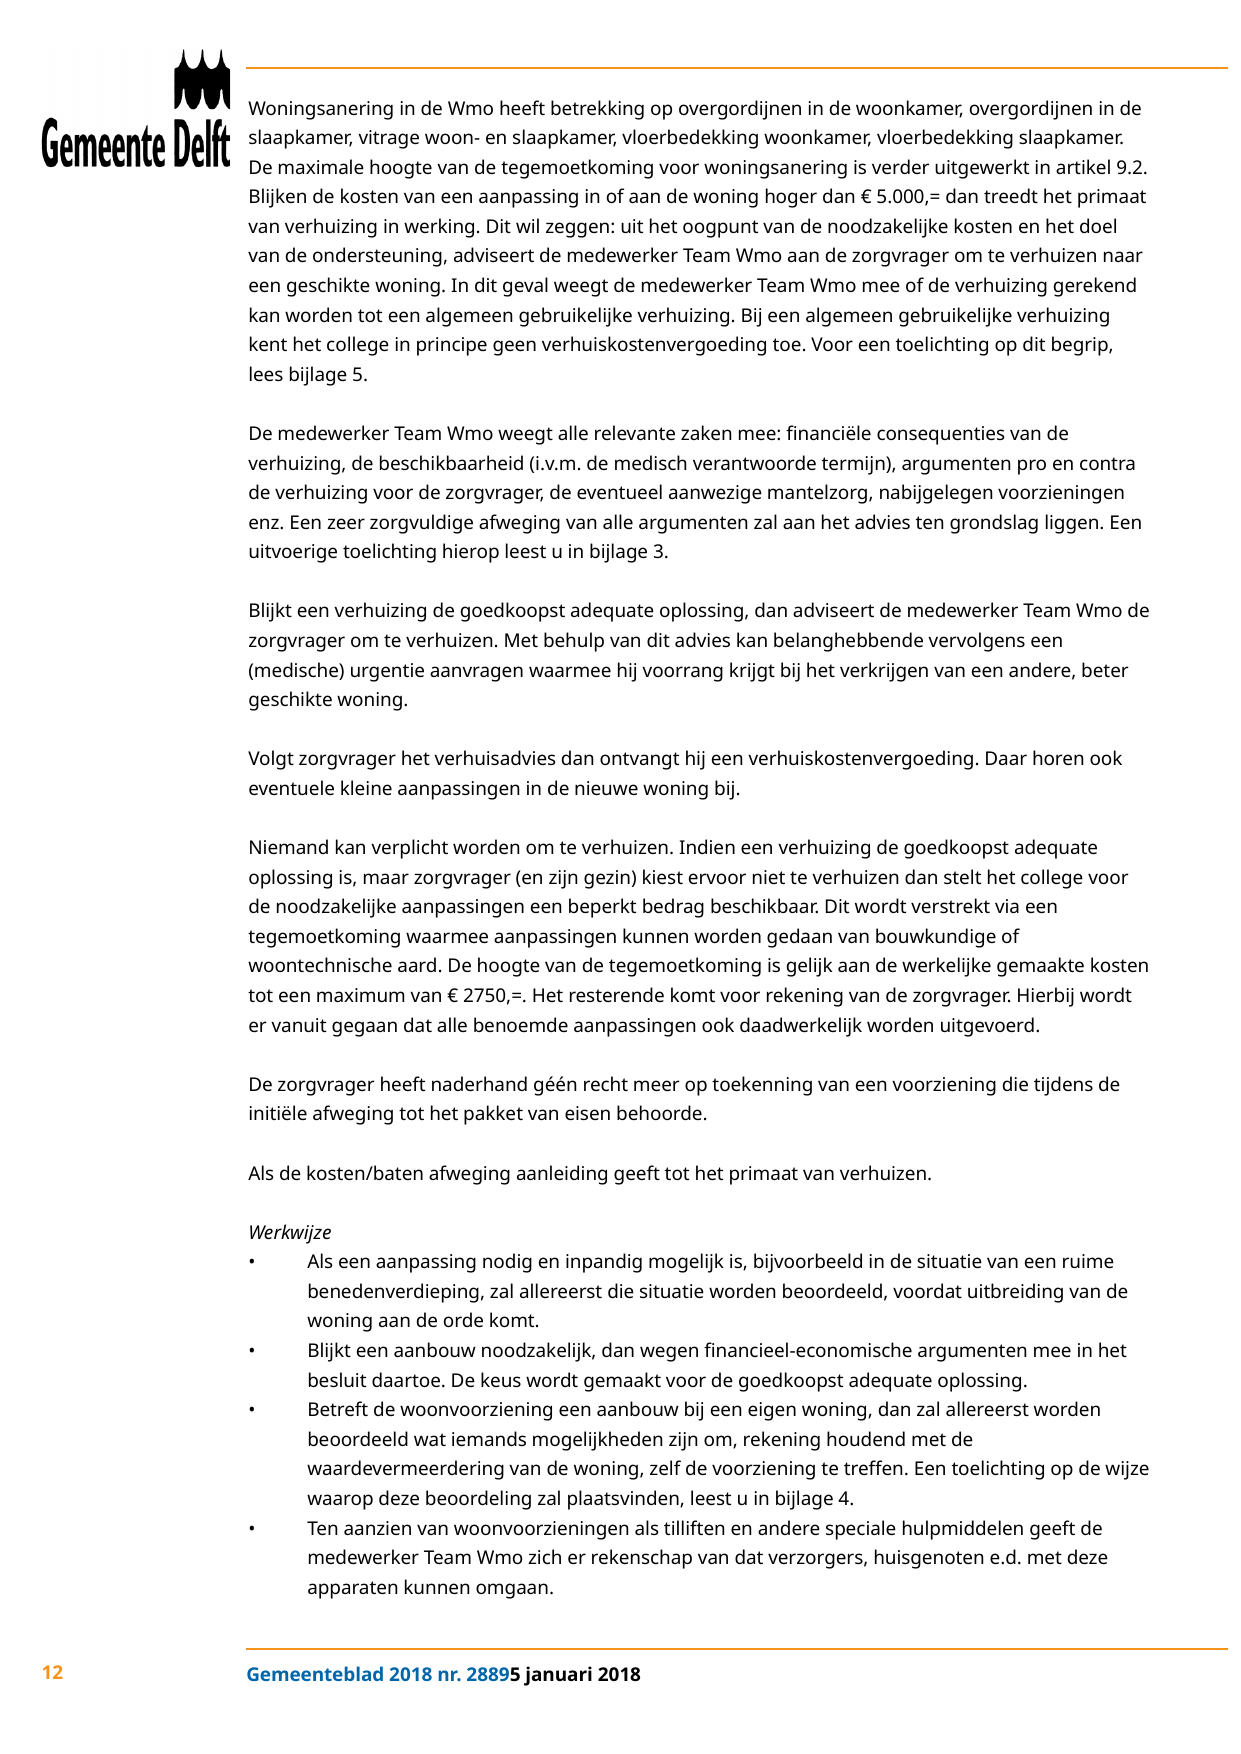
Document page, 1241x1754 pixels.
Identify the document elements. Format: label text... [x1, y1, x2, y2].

list Als een aanpassing nodig en inpandig mogelijk is, bijvoorbeeld in de situatie van een ruime benedenverdieping, zal allereerst die situatie worden beoordeeld, voordat uitbreiding van de woning aan de orde komt. [248, 1248, 1152, 1333]
text De medewerker Team Wmo weegt alle relevante zaken mee: financiële consequenties van de verhuizing, de beschikbaarheid (i.v.m. de medisch verantwoorde termijn), argumenten pro en contra de verhuizing voor de zorgvrager, de eventueel aanwezige mantelzorg, nabijgelegen voorzieningen enz. Een zeer zorgvuldige afweging van alle argumenten zal aan het advies ten grondslag liggen. Een uitvoerige toelichting hierop leest u in bijlage 3. [248, 420, 1152, 564]
text De zorgvrager heeft naderhand géén recht meer op toekenning van een voorziening die tijdens de initiële afweging tot het pakket van eisen behoorde. [248, 1071, 1152, 1126]
list Betreft de woonvoorziening een aanbouw bij een eigen woning, dan zal allereerst worden beoordeeld wat iemands mogelijkheden zijn om, rekening houdend met de waardevermeerdering van de woning, zelf de voorziening te treffen. Een toelichting op de wijze waarop deze beoordeling zal plaatsvinden, leest u in bijlage 4. [248, 1396, 1152, 1511]
text Blijken de kosten van een aanpassing in of aan de woning hoger dan € 5.000,= dan treedt het primaat van verhuizing in werking. Dit wil zeggen: uit het oogpunt van de noodzakelijke kosten en het doel van de ondersteuning, adviseert de medewerker Team Wmo aan de zorgvrager om te verhuizen naar een geschikte woning. In dit geval weegt de medewerker Team Wmo mee of de verhuizing gerekend kan worden tot een algemeen gebruikelijke verhuizing. Bij een algemeen gebruikelijke verhuizing kent het college in principe geen verhuiskostenvergoeding toe. Voor een toelichting op dit begrip, lees bijlage 5. [248, 183, 1152, 387]
text Blijkt een verhuizing de goedkoopst adequate oplossing, dan adviseert de medewerker Team Wmo de zorgvrager om te verhuizen. Met behulp van dit advies kan belanghebbende vervolgens een (medische) urgentie aanvragen waarmee hij voorrang krijgt bij het verkrijgen van een andere, beter geschikte woning. [248, 598, 1152, 712]
text Als de kosten/baten afweging aanleiding geeft tot het primaat van verhuizen. [248, 1160, 1152, 1186]
list Blijkt een aanbouw noodzakelijk, dan wegen financieel-economische argumenten mee in het besluit daartoe. De keus wordt gemaakt voor de goedkoopst adequate oplossing. [248, 1337, 1152, 1393]
text Niemand kan verplicht worden om te verhuizen. Indien een verhuizing de goedkoopst adequate oplossing is, maar zorgvrager (en zijn gezin) kiest ervoor niet te verhuizen dan stelt het college voor de noodzakelijke aanpassingen een beperkt bedrag beschikbaar. Dit wordt verstrekt via een tegemoetkoming waarmee aanpassingen kunnen worden gedaan van bouwkundige of woontechnische aard. De hoogte van de tegemoetkoming is gelijk aan de werkelijke gemaakte kosten tot een maximum van € 2750,=. Het resterende komt voor rekening van de zorgvrager. Hierbij wordt er vanuit gegaan dat alle benoemde aanpassingen ook daadwerkelijk worden uitgevoerd. [248, 834, 1152, 1038]
text Werkwijze [248, 1219, 1152, 1245]
picture [41, 47, 231, 172]
text Volgt zorgvrager het verhuisadvies dan ontvangt hij een verhuiskostenvergoeding. Daar horen ook eventuele kleine aanpassingen in de nieuwe woning bij. [248, 746, 1152, 801]
list Ten aanzien van woonvoorzieningen als tilliften en andere speciale hulpmiddelen geeft de medewerker Team Wmo zich er rekenschap van dat verzorgers, huisgenoten e.d. met deze apparaten kunnen omgaan. [248, 1515, 1152, 1600]
text Woningsanering in de Wmo heeft betrekking op overgordijnen in de woonkamer, overgordijnen in de slaapkamer, vitrage woon- en slaapkamer, vloerbedekking woonkamer, vloerbedekking slaapkamer. De maximale hoogte van de tegemoetkoming voor woningsanering is verder uitgewerkt in artikel 9.2. [248, 95, 1152, 180]
